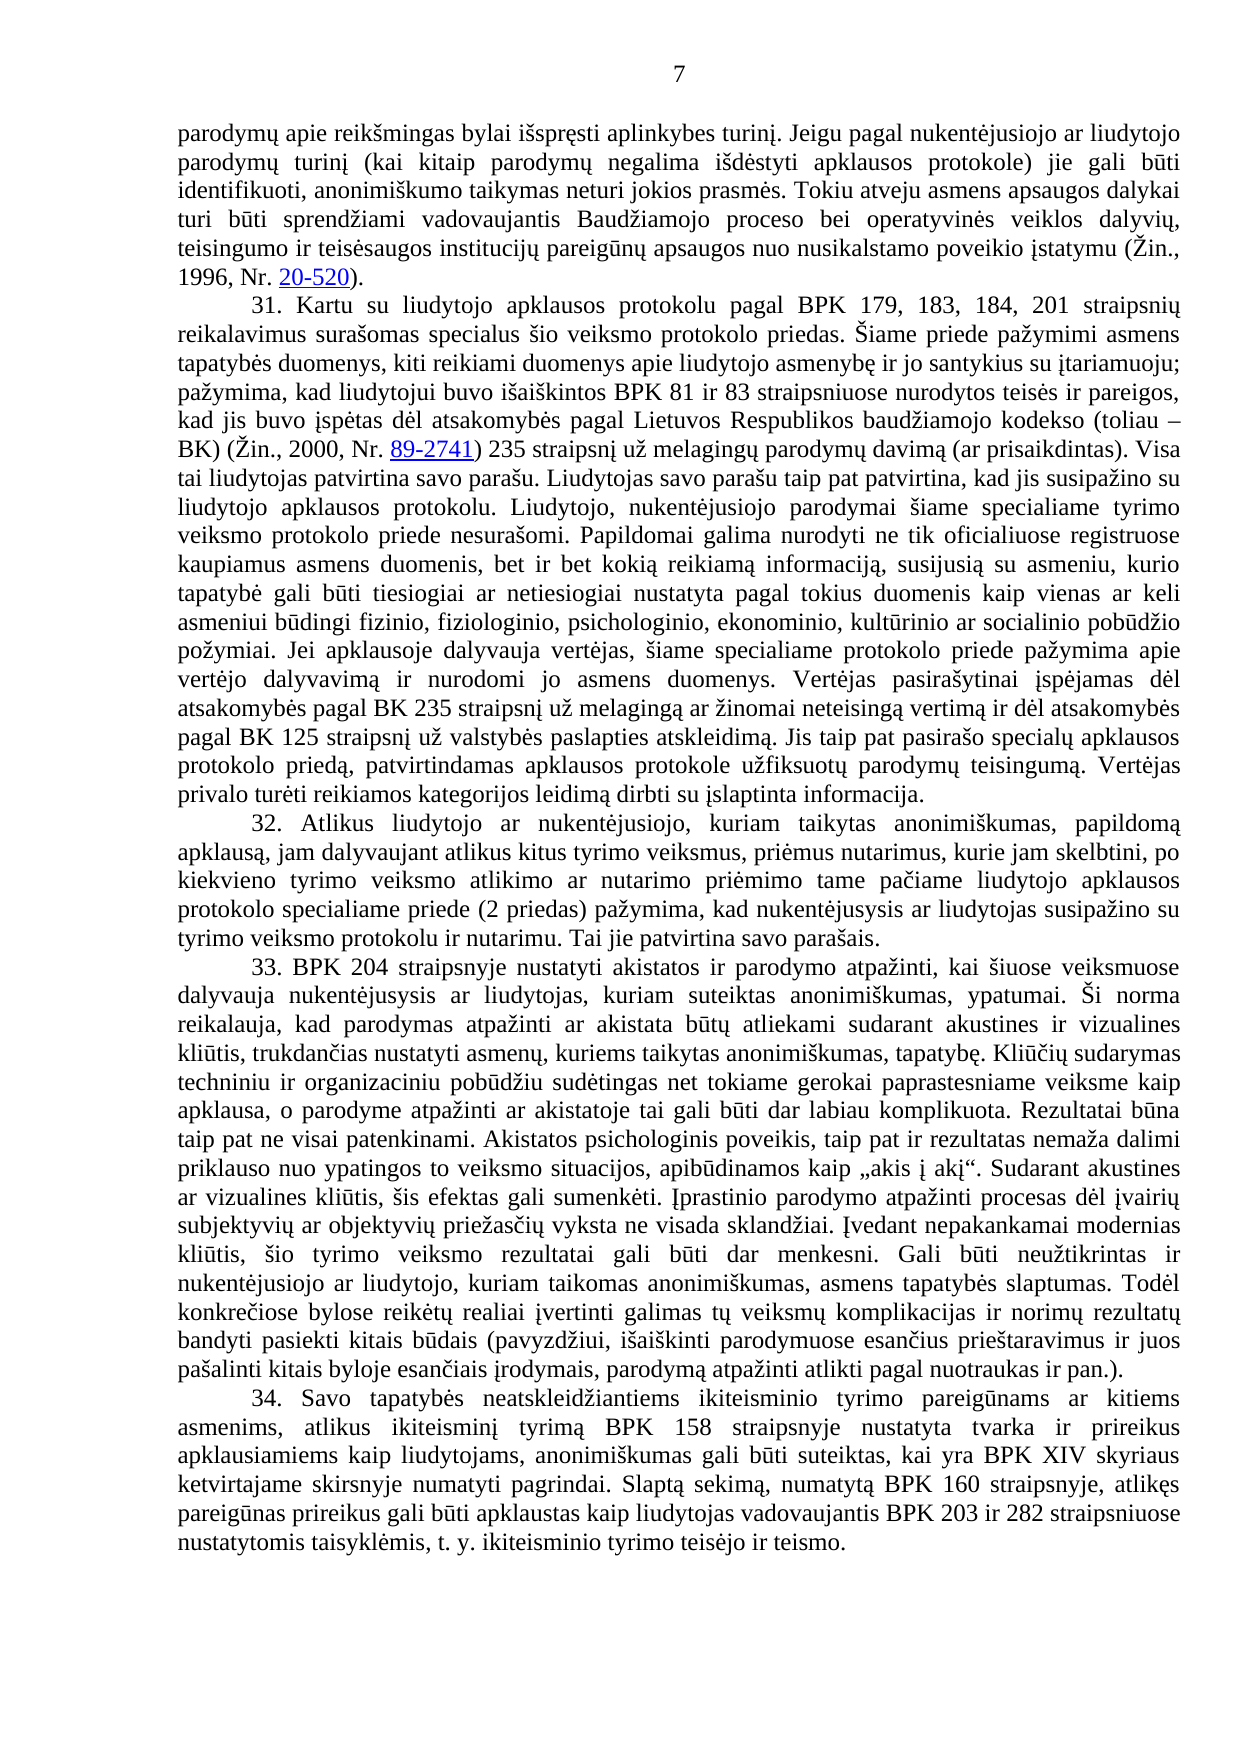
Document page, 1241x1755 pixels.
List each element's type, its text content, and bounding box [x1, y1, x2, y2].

text 32. Atlikus liudytojo ar nukentėjusiojo, kuriam taikytas anonimiškumas, papildomą apklausą, jam dalyvaujant atlikus kitus tyrimo veiksmus, priėmus nutarimus, kurie jam skelbtini, po kiekvieno tyrimo veiksmo atlikimo ar nutarimo priėmimo tame pačiame liudytojo apklausos protokolo specialiame priede (2 priedas) pažymima, kad nukentėjusysis ar liudytojas susipažino su tyrimo veiksmo protokolu ir nutarimu. Tai jie patvirtina savo parašais. [177, 808, 1181, 952]
text 34. Savo tapatybės neatskleidžiantiems ikiteisminio tyrimo pareigūnams ar kitiems asmenims, atlikus ikiteisminį tyrimą BPK 158 straipsnyje nustatyta tvarka ir prireikus apklausiamiems kaip liudytojams, anonimiškumas gali būti suteiktas, kai yra BPK XIV skyriaus ketvirtajame skirsnyje numatyti pagrindai. Slaptą sekimą, numatytą BPK 160 straipsnyje, atlikęs pareigūnas prireikus gali būti apklaustas kaip liudytojas vadovaujantis BPK 203 ir 282 straipsniuose nustatytomis taisyklėmis, t. y. ikiteisminio tyrimo teisėjo ir teismo. [177, 1383, 1181, 1556]
text 33. BPK 204 straipsnyje nustatyti akistatos ir parodymo atpažinti, kai šiuose veiksmuose dalyvauja nukentėjusysis ar liudytojas, kuriam suteiktas anonimiškumas, ypatumai. Ši norma reikalauja, kad parodymas atpažinti ar akistata būtų atliekami sudarant akustines ir vizualines kliūtis, trukdančias nustatyti asmenų, kuriems taikytas anonimiškumas, tapatybę. Kliūčių sudarymas techniniu ir organizaciniu pobūdžiu sudėtingas net tokiame gerokai paprastesniame veiksme kaip apklausa, o parodyme atpažinti ar akistatoje tai gali būti dar labiau komplikuota. Rezultatai būna taip pat ne visai patenkinami. Akistatos psichologinis poveikis, taip pat ir rezultatas nemaža dalimi priklauso nuo ypatingos to veiksmo situacijos, apibūdinamos kaip „akis į akį“. Sudarant akustines ar vizualines kliūtis, šis efektas gali sumenkėti. Įprastinio parodymo atpažinti procesas dėl įvairių subjektyvių ar objektyvių priežasčių vyksta ne visada sklandžiai. Įvedant nepakankamai modernias kliūtis, šio tyrimo veiksmo rezultatai gali būti dar menkesni. Gali būti neužtikrintas ir nukentėjusiojo ar liudytojo, kuriam taikomas anonimiškumas, asmens tapatybės slaptumas. Todėl konkrečiose bylose reikėtų realiai įvertinti galimas tų veiksmų komplikacijas ir norimų rezultatų bandyti pasiekti kitais būdais (pavyzdžiui, išaiškinti parodymuose esančius prieštaravimus ir juos pašalinti kitais byloje esančiais įrodymais, parodymą atpažinti atlikti pagal nuotraukas ir pan.). [177, 952, 1181, 1383]
text 31. Kartu su liudytojo apklausos protokolu pagal BPK 179, 183, 184, 201 straipsnių reikalavimus surašomas specialus šio veiksmo protokolo priedas. Šiame priede pažymimi asmens tapatybės duomenys, kiti reikiami duomenys apie liudytojo asmenybę ir jo santykius su įtariamuoju; pažymima, kad liudytojui buvo išaiškintos BPK 81 ir 83 straipsniuose nurodytos teisės ir pareigos, kad jis buvo įspėtas dėl atsakomybės pagal Lietuvos Respublikos baudžiamojo kodekso (toliau – BK) (Žin., 2000, Nr. 89-2741) 235 straipsnį už melagingų parodymų davimą (ar prisaikdintas). Visa tai liudytojas patvirtina savo parašu. Liudytojas savo parašu taip pat patvirtina, kad jis susipažino su liudytojo apklausos protokolu. Liudytojo, nukentėjusiojo parodymai šiame specialiame tyrimo veiksmo protokolo priede nesurašomi. Papildomai galima nurodyti ne tik oficialiuose registruose kaupiamus asmens duomenis, bet ir bet kokią reikiamą informaciją, susijusią su asmeniu, kurio tapatybė gali būti tiesiogiai ar netiesiogiai nustatyta pagal tokius duomenis kaip vienas ar keli asmeniui būdingi fizinio, fiziologinio, psichologinio, ekonominio, kultūrinio ar socialinio pobūdžio požymiai. Jei apklausoje dalyvauja vertėjas, šiame specialiame protokolo priede pažymima apie vertėjo dalyvavimą ir nurodomi jo asmens duomenys. Vertėjas pasirašytinai įspėjamas dėl atsakomybės pagal BK 235 straipsnį už melagingą ar žinomai neteisingą vertimą ir dėl atsakomybės pagal BK 125 straipsnį už valstybės paslapties atskleidimą. Jis taip pat pasirašo specialų apklausos protokolo priedą, patvirtindamas apklausos protokole užfiksuotų parodymų teisingumą. Vertėjas privalo turėti reikiamos kategorijos leidimą dirbti su įslaptinta informacija. [177, 291, 1181, 808]
text parodymų apie reikšmingas bylai išspręsti aplinkybes turinį. Jeigu pagal nukentėjusiojo ar liudytojo parodymų turinį (kai kitaip parodymų negalima išdėstyti apklausos protokole) jie gali būti identifikuoti, anonimiškumo taikymas neturi jokios prasmės. Tokiu atveju asmens apsaugos dalykai turi būti sprendžiami vadovaujantis Baudžiamojo proceso bei operatyvinės veiklos dalyvių, teisingumo ir teisėsaugos institucijų pareigūnų apsaugos nuo nusikalstamo poveikio įstatymu (Žin., 1996, Nr. 20-520). [177, 118, 1181, 291]
